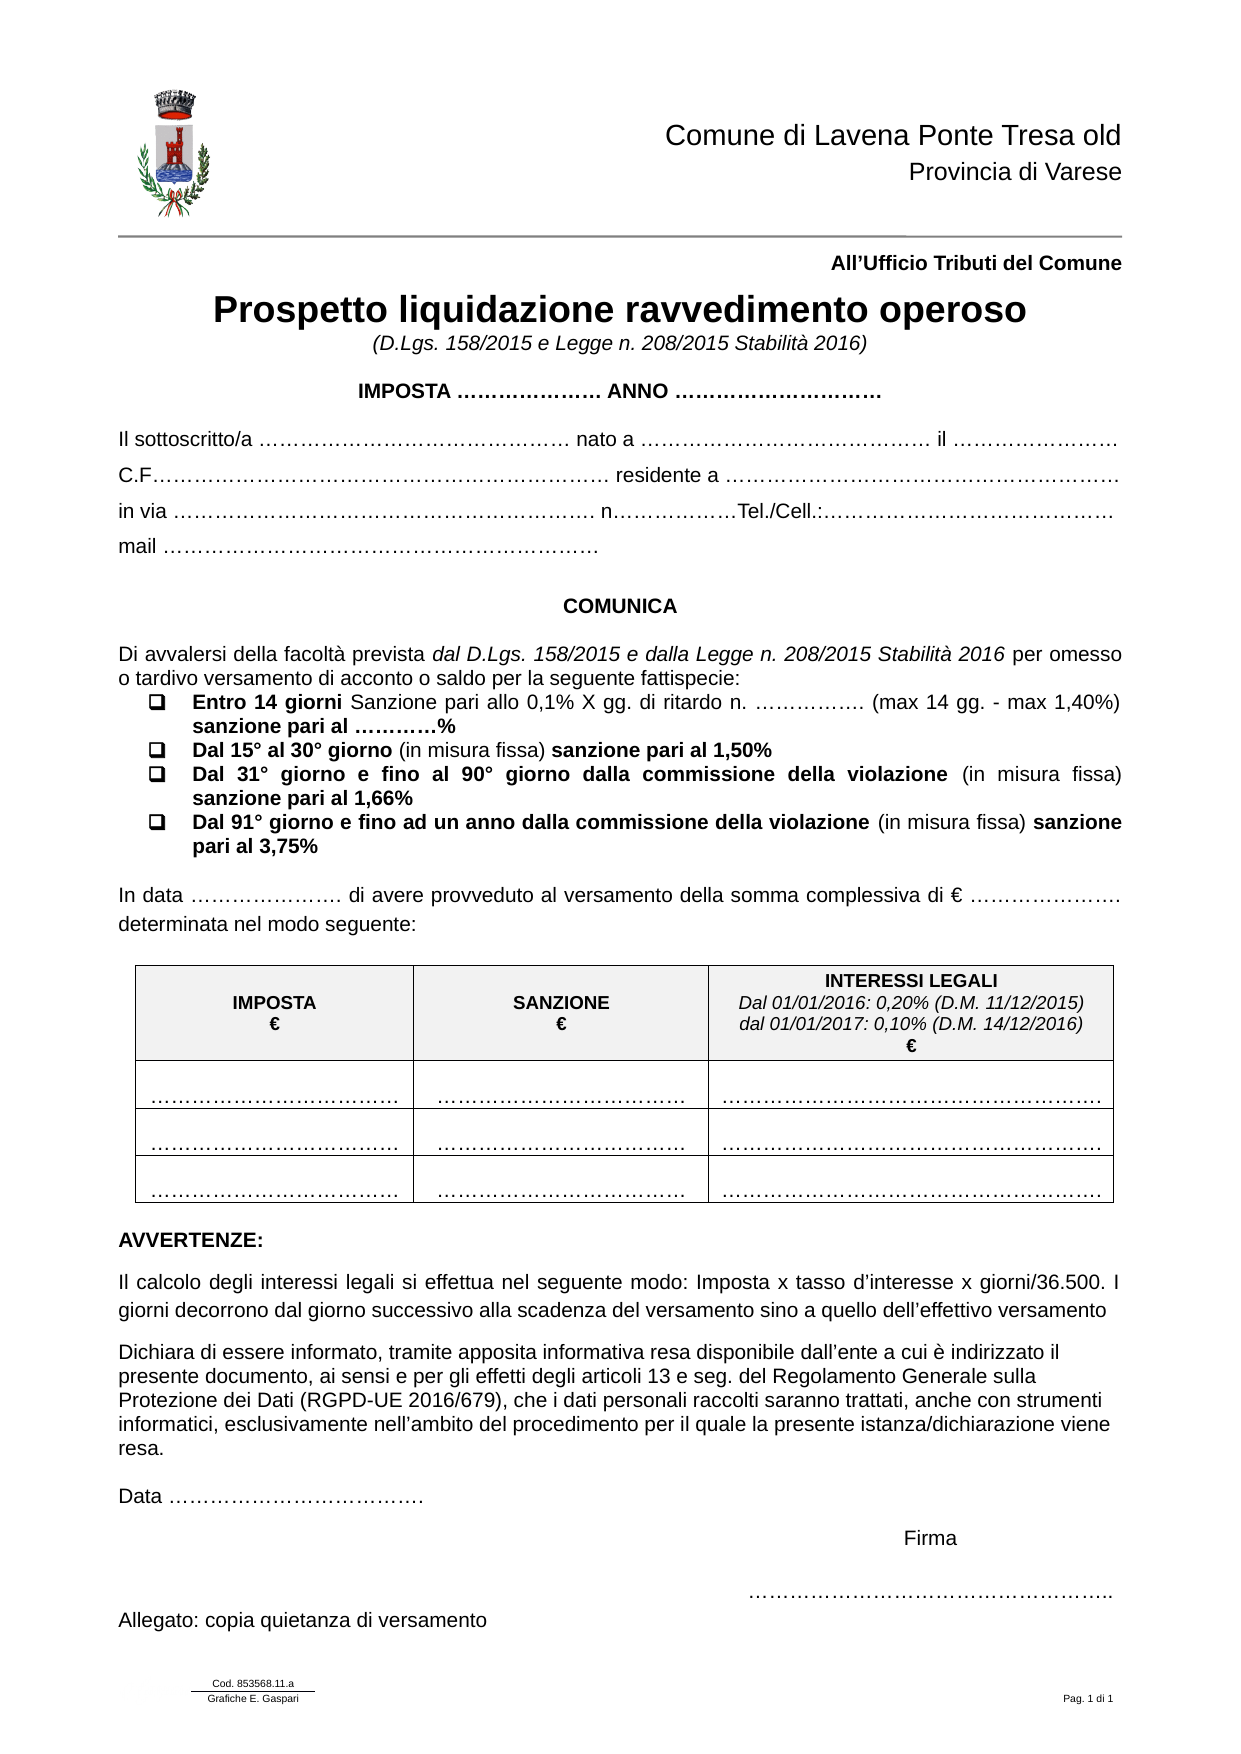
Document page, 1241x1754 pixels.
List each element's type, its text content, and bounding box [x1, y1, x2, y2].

list Dal 91° giorno e fino ad un anno dalla commissione della violazione (in misura fissa) sanzione pari al 3,75% [148, 810, 1122, 858]
text In data …………………. di avere provveduto al versamento della somma complessiva di € …………………. determinata nel modo seguente: [118, 883, 1122, 936]
text Prospetto liquidazione ravvedimento operoso [118, 288, 1122, 331]
text (D.Lgs. 158/2015 e Legge n. 208/2015 Stabilità 2016) [118, 331, 1122, 355]
picture [122, 87, 224, 219]
text …………………………………………….. [738, 1579, 1122, 1603]
text Comune di Lavena Ponte Tresa old [224, 118, 1122, 152]
text Il calcolo degli interessi legali si effettua nel seguente modo: Imposta x tasso d’interesse x giorni/36.500. I giorni decorrono dal giorno successivo alla scadenza del versamento sino a quello dell’effettivo versamento [118, 1269, 1122, 1322]
list Dal 31° giorno e fino al 90° giorno dalla commissione della violazione (in misura fissa) sanzione pari al 1,66% [148, 762, 1122, 810]
text Provincia di Varese [224, 157, 1122, 185]
text C.F………………………………………………………… residente a ………………………………………………… [118, 462, 1122, 486]
list Entro 14 giorni Sanzione pari allo 0,1% X gg. di ritardo n. ……………. (max 14 gg. - max 1,40%) sanzione pari al …………% [148, 690, 1122, 738]
text COMUNICA [118, 594, 1122, 618]
table_cell ……………………………… [136, 1061, 413, 1108]
text mail ……………………………………………………… [118, 534, 1122, 558]
text Il sottoscritto/a ……………………………………… nato a …………………………………… il …………………… [118, 427, 1122, 451]
table_cell ………………………………………………. [709, 1061, 1113, 1108]
table_cell ……………………………… [414, 1061, 708, 1108]
table_cell ……………………………… [136, 1109, 413, 1155]
table_header SANZIONE € [414, 966, 708, 1060]
table_cell ……………………………… [136, 1156, 413, 1202]
table_header INTERESSI LEGALI Dal 01/01/2016: 0,20% (D.M. 11/12/2015) dal 01/01/2017: 0,10% (D.M. 14/12/2016) € [709, 966, 1113, 1060]
text IMPOSTA ………………… ANNO ………………………… [118, 379, 1122, 403]
text AVVERTENZE: [118, 1228, 1122, 1252]
table_header IMPOSTA € [136, 966, 413, 1060]
table_cell ……………………………… [414, 1109, 708, 1155]
text Dichiara di essere informato, tramite apposita informativa resa disponibile dall’ente a cui è indirizzato il presente documento, ai sensi e per gli effetti degli articoli 13 e seg. del Regolamento Generale sulla Protezione dei Dati (RGPD-UE 2016/679), che i dati personali raccolti saranno trattati, anche con strumenti informatici, esclusivamente nell’ambito del procedimento per il quale la presente istanza/dichiarazione viene resa. [118, 1339, 1122, 1459]
text Di avvalersi della facoltà prevista dal D.Lgs. 158/2015 e dalla Legge n. 208/2015 Stabilità 2016 per omesso o tardivo versamento di acconto o saldo per la seguente fattispecie: [118, 642, 1122, 690]
list Dal 15° al 30° giorno (in misura fissa) sanzione pari al 1,50% [148, 738, 1122, 762]
table_cell ……………………………… [414, 1156, 708, 1202]
text Data ………………………………. [118, 1484, 1122, 1508]
text in via ……………………………………………………. n………………Tel./Cell.:…………………………………… [118, 498, 1122, 522]
table_cell ………………………………………………. [709, 1156, 1113, 1202]
text All’Ufficio Tributi del Comune [366, 251, 1122, 275]
text Firma [738, 1526, 1122, 1549]
table_cell ………………………………………………. [709, 1109, 1113, 1155]
text Allegato: copia quietanza di versamento [118, 1608, 1122, 1632]
